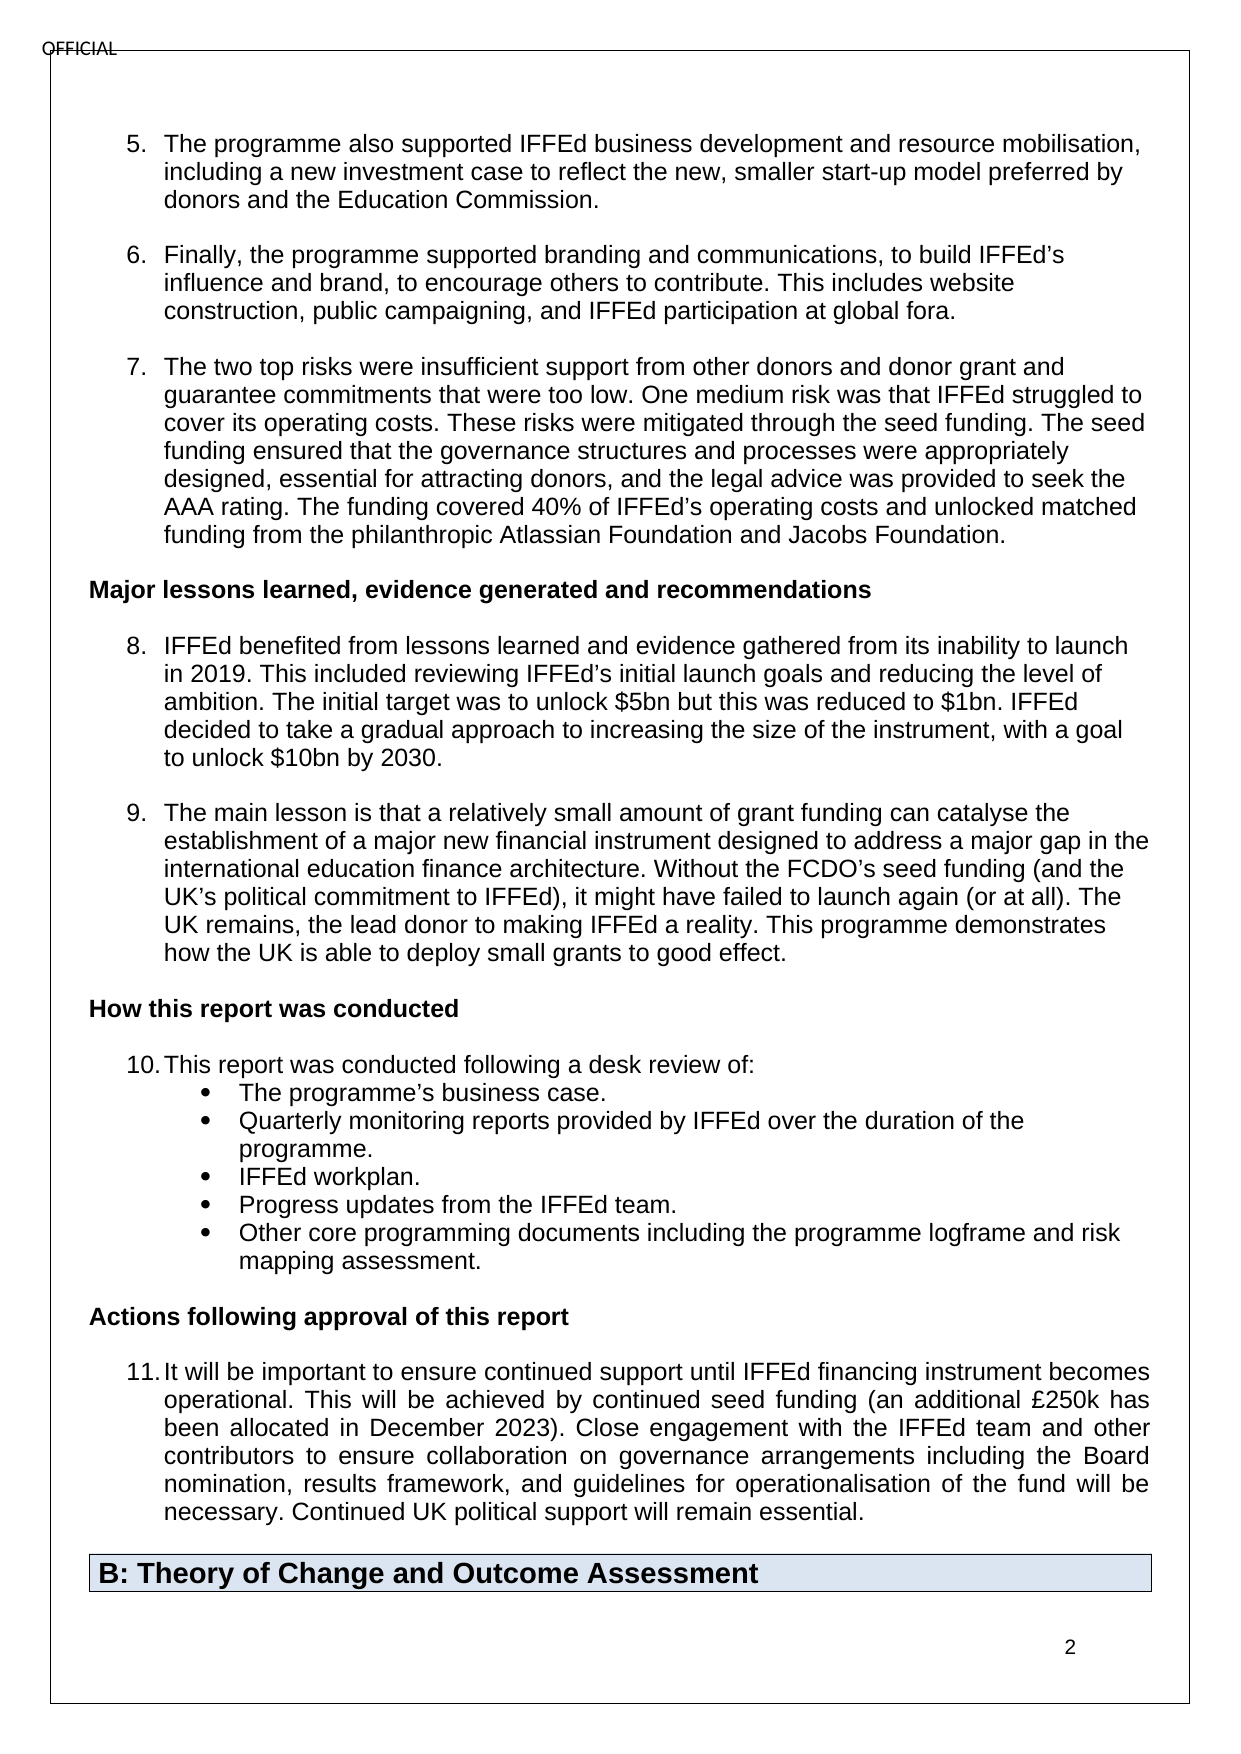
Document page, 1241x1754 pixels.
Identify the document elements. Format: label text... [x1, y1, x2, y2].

text Actions following approval of this report [89, 1302, 1152, 1330]
text Major lessons learned, evidence generated and recommendations [89, 576, 1152, 604]
list Finally, the programme supported branding and communications, to build IFFEd’s influence and brand, to encourage others to contribute. This includes website construction, public campaigning, and IFFEd participation at global fora. [126, 241, 1152, 325]
list IFFEd benefited from lessons learned and evidence gathered from its inability to launch in 2019. This included reviewing IFFEd’s initial launch goals and reducing the level of ambition. The initial target was to unlock $5bn but this was reduced to $1bn. IFFEd decided to take a gradual approach to increasing the size of the instrument, with a goal to unlock $10bn by 2030. [126, 632, 1152, 772]
list The programme also supported IFFEd business development and resource mobilisation, including a new investment case to reflect the new, smaller start-up model preferred by donors and the Education Commission. [126, 130, 1152, 213]
list The two top risks were insufficient support from other donors and donor grant and guarantee commitments that were too low. One medium risk was that IFFEd struggled to cover its operating costs. These risks were mitigated through the seed funding. The seed funding ensured that the governance structures and processes were appropriately designed, essential for attracting donors, and the legal advice was provided to seek the AAA rating. The funding covered 40% of IFFEd’s operating costs and unlocked matched funding from the philanthropic Atlassian Foundation and Jacobs Foundation. [126, 353, 1152, 548]
list Other core programming documents including the programme logframe and risk mapping assessment. [201, 1218, 1152, 1274]
list The programme’s business case. [201, 1078, 1152, 1106]
text How this report was conducted [89, 995, 1152, 1023]
list IFFEd workplan. [201, 1162, 1152, 1190]
list It will be important to ensure continued support until IFFEd financing instrument becomes operational. This will be achieved by continued seed funding (an additional £250k has been allocated in December 2023). Close engagement with the IFFEd team and other contributors to ensure collaboration on governance arrangements including the Board nomination, results framework, and guidelines for operationalisation of the fund will be necessary. Continued UK political support will remain essential. [126, 1358, 1152, 1526]
list This report was conducted following a desk review of: [126, 1051, 1152, 1078]
subtitle B: Theory of Change and Outcome Assessment [90, 1555, 1151, 1591]
list Quarterly monitoring reports provided by IFFEd over the duration of the programme. [201, 1106, 1152, 1162]
list The main lesson is that a relatively small amount of grant funding can catalyse the establishment of a major new financial instrument designed to address a major gap in the international education finance architecture. Without the FCDO’s seed funding (and the UK’s political commitment to IFFEd), it might have failed to launch again (or at all). The UK remains, the lead donor to making IFFEd a reality. This programme demonstrates how the UK is able to deploy small grants to good effect. [126, 799, 1152, 967]
list Progress updates from the IFFEd team. [201, 1190, 1152, 1218]
